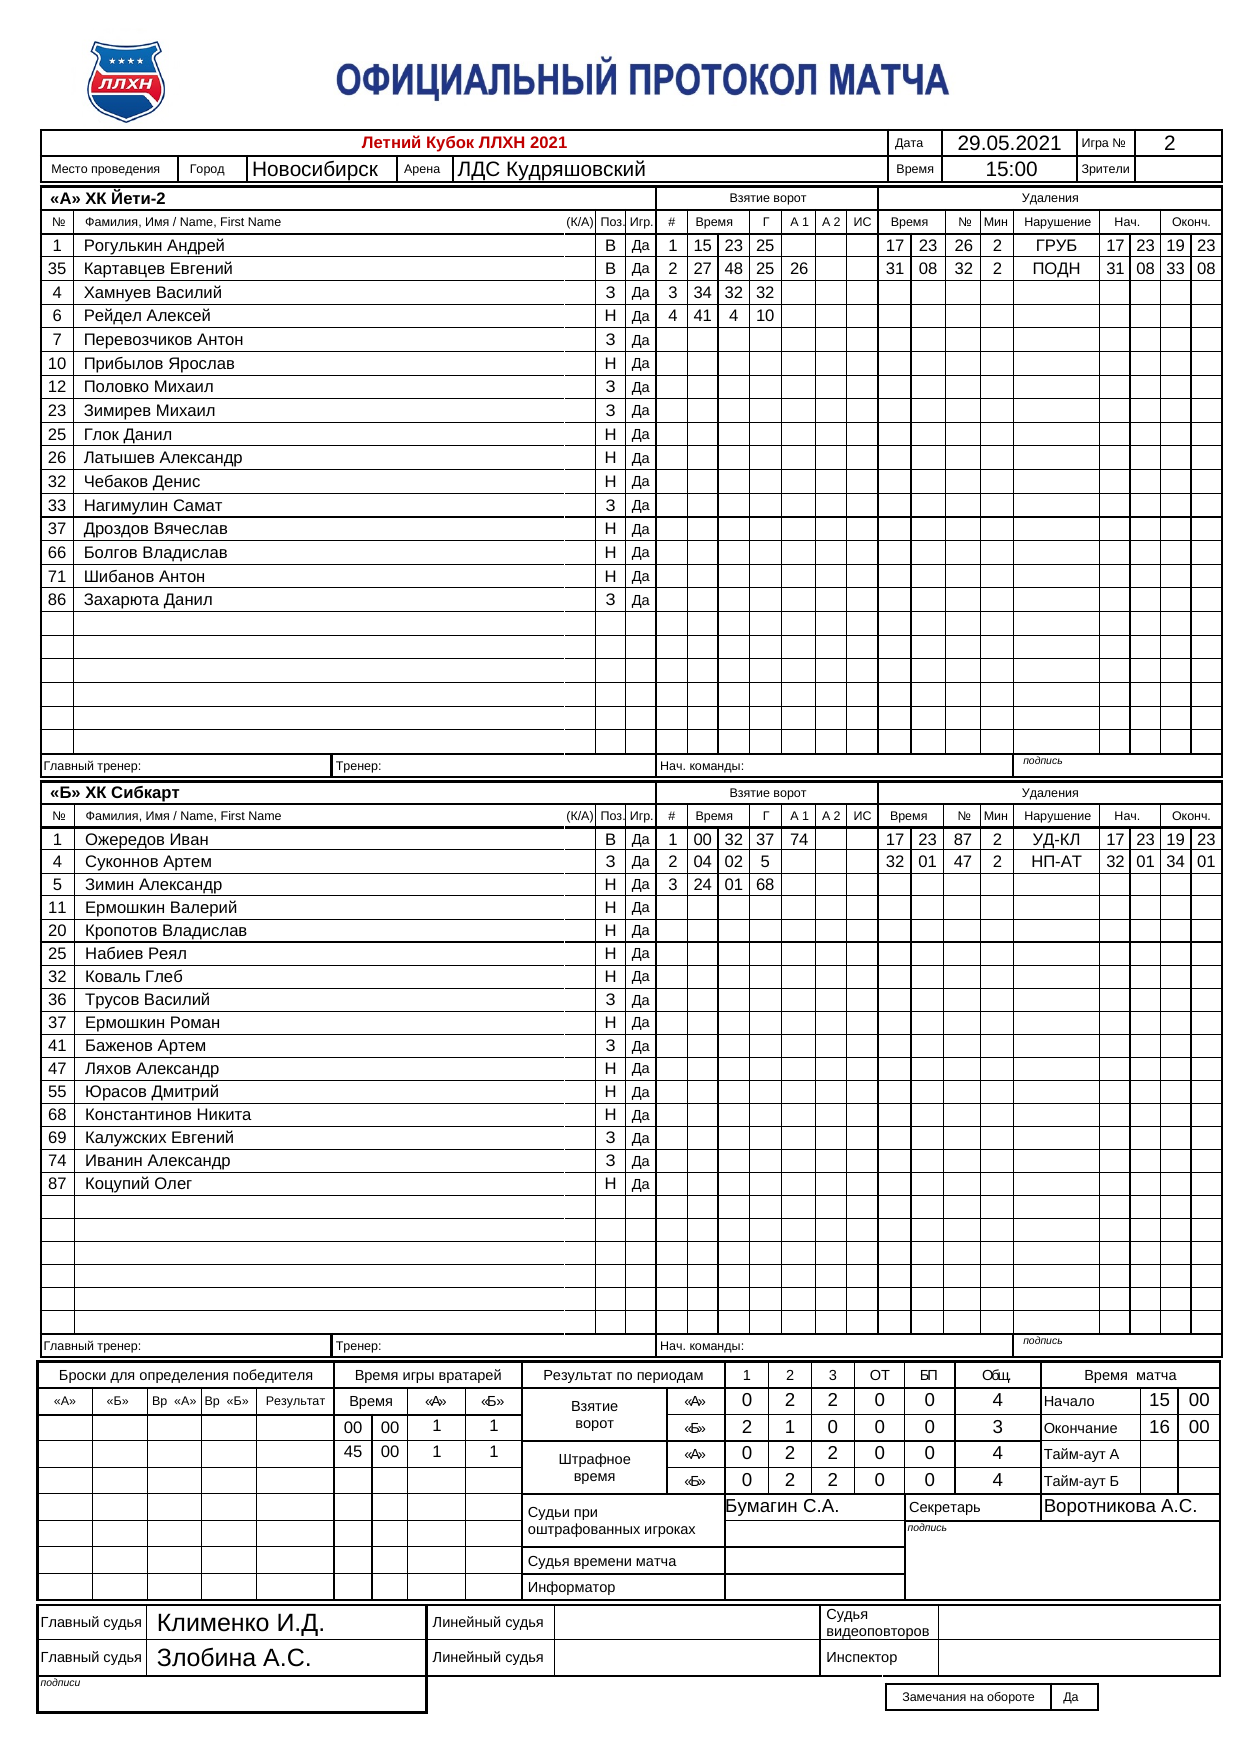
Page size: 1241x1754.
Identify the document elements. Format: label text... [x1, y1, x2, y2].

table_cell [879, 1081, 910, 1103]
table_cell [75, 1219, 564, 1241]
table_cell [782, 352, 815, 374]
table_cell З [596, 328, 625, 351]
table_cell [879, 565, 910, 587]
table_cell [1161, 1242, 1190, 1264]
table_cell [847, 257, 877, 280]
table_cell [1014, 1288, 1099, 1310]
table_cell [1141, 1441, 1177, 1467]
table_cell 1 [657, 829, 687, 849]
table_cell Воротникова А.С. [1042, 1495, 1219, 1520]
table_cell [879, 1150, 910, 1172]
table_cell [847, 1311, 877, 1333]
table_cell [879, 612, 910, 634]
table_cell [912, 612, 945, 634]
table_cell [847, 352, 877, 374]
table_cell [946, 636, 980, 658]
table_cell Н [596, 1058, 625, 1079]
table_cell [1014, 730, 1099, 753]
table_cell [946, 565, 980, 587]
table_cell [816, 1012, 846, 1033]
table_cell 32 [42, 470, 73, 493]
table_cell [879, 328, 910, 351]
table_cell [912, 1311, 943, 1333]
table_cell [1192, 1104, 1221, 1126]
table_cell [750, 1242, 781, 1264]
table_cell [782, 423, 815, 445]
table_cell 34 [1161, 850, 1190, 872]
table_cell [719, 423, 749, 445]
table_cell [782, 896, 815, 918]
table_cell [912, 683, 945, 706]
table_cell Новосибирск [248, 157, 396, 181]
table_cell [782, 874, 815, 895]
table_cell [1014, 376, 1099, 398]
table_cell [750, 1127, 781, 1149]
table_cell [1161, 281, 1190, 303]
table_cell [981, 659, 1013, 682]
table_cell Захарюта Данил [74, 588, 564, 611]
table_cell [148, 1441, 201, 1467]
table_cell [879, 470, 910, 493]
table_cell [981, 920, 1013, 941]
table_cell [688, 920, 717, 941]
table_cell [1014, 423, 1099, 445]
table_cell [1192, 1242, 1221, 1264]
table_cell [944, 1173, 980, 1195]
table_cell [1161, 376, 1190, 398]
table_cell [39, 1441, 92, 1467]
table_cell [816, 1311, 846, 1333]
table_cell [750, 683, 781, 706]
table_cell [782, 1150, 815, 1172]
table_cell [335, 1494, 371, 1520]
table_cell [719, 636, 749, 658]
table_cell [335, 1574, 371, 1599]
table_cell # [657, 211, 687, 233]
table_cell [1100, 920, 1129, 941]
table_cell [750, 423, 781, 445]
table_cell № [42, 805, 74, 826]
table_cell [782, 1104, 815, 1126]
table_cell [1014, 1081, 1099, 1103]
table_cell [944, 1104, 980, 1126]
table_cell [1192, 518, 1221, 540]
table_cell [944, 896, 980, 918]
table_cell [750, 1311, 781, 1333]
table_cell [565, 896, 595, 918]
table_cell [1192, 281, 1221, 303]
table_cell [1100, 494, 1129, 516]
table_cell 1 [657, 235, 687, 256]
table_cell [1100, 730, 1129, 753]
table_cell Хамнуев Василий [74, 281, 564, 303]
table_cell [626, 730, 655, 753]
table_cell [688, 470, 717, 493]
table_cell [750, 470, 781, 493]
table_cell [565, 1311, 595, 1333]
table_cell [946, 541, 980, 564]
table_cell [782, 565, 815, 587]
table_header Замечания на обороте [887, 1685, 1050, 1709]
table_cell [148, 1547, 201, 1573]
table_cell [879, 707, 910, 729]
table_cell Нач. команды: [657, 755, 1012, 776]
table_cell [944, 989, 980, 1011]
table_cell [782, 1173, 815, 1195]
table_cell [1014, 352, 1099, 374]
table_cell [981, 1035, 1013, 1057]
table_cell [657, 470, 687, 493]
table_cell Да [626, 1150, 655, 1172]
table_cell [1131, 281, 1160, 303]
table_cell Рейдел Алексей [74, 305, 564, 327]
table_cell Тайм-аут Б [1042, 1468, 1140, 1493]
table_cell Да [626, 305, 655, 327]
table_cell [1100, 518, 1129, 540]
table_cell [1014, 1311, 1099, 1333]
table_cell [93, 1547, 147, 1573]
table_cell [688, 1196, 717, 1218]
table_cell Шибанов Антон [74, 565, 564, 587]
table_cell Н [596, 470, 625, 493]
table_cell [1161, 1219, 1190, 1241]
table_cell [719, 989, 749, 1011]
table_cell [1179, 1441, 1219, 1467]
table_cell [1014, 588, 1099, 611]
table_cell Да [626, 328, 655, 351]
table_cell 35 [42, 257, 73, 280]
table_cell [466, 1547, 521, 1573]
table_cell [42, 1242, 74, 1264]
table_cell [408, 1547, 465, 1573]
table_cell [688, 943, 717, 964]
table_cell [1192, 1127, 1221, 1149]
table_cell Взятие ворот [523, 1389, 666, 1440]
table_cell [816, 1058, 846, 1079]
table_cell Судья времени матча [523, 1548, 724, 1573]
table_cell подпись [906, 1522, 1219, 1599]
table_cell [816, 966, 846, 987]
table_cell Вр «А» [148, 1389, 201, 1413]
table_cell [816, 446, 846, 469]
table_cell [565, 281, 595, 303]
table_cell [657, 1242, 687, 1264]
table_cell [688, 683, 717, 706]
table_cell [944, 1058, 980, 1079]
table_cell [944, 874, 980, 895]
table_cell [879, 683, 910, 706]
table_cell [944, 1035, 980, 1057]
table_cell 0 [905, 1442, 954, 1467]
table_cell [1014, 541, 1099, 564]
table_cell [847, 829, 877, 849]
table_cell [1131, 659, 1160, 682]
table_cell 0 [855, 1442, 904, 1467]
table_cell [719, 399, 749, 422]
table_cell [847, 1288, 877, 1310]
table_cell [750, 328, 781, 351]
table_cell [816, 1219, 846, 1241]
table_cell [782, 707, 815, 729]
table_cell 68 [42, 1104, 74, 1126]
table_header Взятие ворот [657, 783, 877, 803]
table_cell Н [596, 565, 625, 587]
table_cell 0 [726, 1468, 768, 1493]
table_header Удаления [879, 188, 1221, 209]
table_cell [657, 1265, 687, 1287]
table_cell [1161, 1035, 1190, 1057]
table_cell [1131, 328, 1160, 351]
table_cell [466, 1468, 521, 1493]
table_cell [750, 966, 781, 987]
table_cell [1192, 494, 1221, 516]
table_cell [1100, 399, 1129, 422]
table_cell [39, 1547, 92, 1573]
table_cell [596, 1311, 625, 1333]
table_cell [946, 328, 980, 351]
table_cell 08 [1131, 257, 1160, 280]
table_cell 7 [42, 328, 73, 351]
table_cell [1161, 494, 1190, 516]
table_cell 27 [688, 257, 717, 280]
table_cell [1161, 541, 1190, 564]
table_cell [688, 588, 717, 611]
table_cell [719, 1242, 749, 1264]
table_cell Набиев Реял [75, 943, 564, 964]
table_cell [1192, 943, 1221, 964]
table_cell ЛДС Кудряшовский [454, 157, 887, 181]
table_cell [816, 707, 846, 729]
table_cell Главный тренер: [42, 755, 330, 776]
table_cell [1192, 446, 1221, 469]
table_cell [1100, 943, 1129, 964]
table_cell [1014, 1265, 1099, 1287]
table_cell 26 [782, 257, 815, 280]
table_cell [782, 730, 815, 753]
table_cell 2 [769, 1468, 811, 1493]
table_cell [981, 494, 1013, 516]
table_cell [626, 659, 655, 682]
table_cell [847, 399, 877, 422]
table_cell [1100, 376, 1129, 398]
table_cell [688, 1104, 717, 1126]
table_cell [912, 874, 943, 895]
table_cell [596, 730, 625, 753]
table_cell [335, 1521, 371, 1546]
table_cell З [596, 494, 625, 516]
table_cell 3 [956, 1415, 1040, 1440]
table_cell [879, 494, 910, 516]
table_cell 4 [719, 305, 749, 327]
table_cell [1131, 565, 1160, 587]
table_cell [782, 305, 815, 327]
table_cell [1014, 1127, 1099, 1149]
table_cell [657, 1196, 687, 1218]
table_cell [946, 659, 980, 682]
table_cell «А» [668, 1442, 724, 1467]
table_cell [1192, 896, 1221, 918]
table_cell [981, 352, 1013, 374]
table_cell [719, 1058, 749, 1079]
table_cell [1131, 352, 1160, 374]
table_cell 0 [905, 1389, 954, 1413]
table_cell [657, 659, 687, 682]
table_cell [879, 399, 910, 422]
table_cell [565, 494, 595, 516]
table_cell «А» [668, 1389, 724, 1413]
table_cell 0 [855, 1415, 904, 1440]
table_cell [879, 896, 910, 918]
table_cell 34 [688, 281, 717, 303]
table_cell [879, 588, 910, 611]
table_cell [879, 989, 910, 1011]
table_cell Да [626, 470, 655, 493]
table_cell [750, 1058, 781, 1079]
table_cell 10 [42, 352, 73, 374]
table_cell ГРУБ [1014, 235, 1099, 256]
table_cell [816, 636, 846, 658]
table_cell 5 [750, 850, 781, 872]
table_cell [42, 636, 73, 658]
table_cell [657, 423, 687, 445]
table_header Дата [889, 131, 941, 155]
table_cell [688, 423, 717, 445]
table_cell Тренер: [333, 1335, 655, 1356]
table_cell [981, 1288, 1013, 1310]
table_cell Время [879, 805, 943, 826]
table_cell [912, 565, 945, 587]
table_cell [1131, 1173, 1160, 1195]
table_cell № [42, 211, 73, 233]
table_cell подписи [39, 1677, 425, 1711]
table_cell Мин [981, 211, 1013, 233]
table_cell 32 [719, 281, 749, 303]
table_cell [816, 399, 846, 422]
table_cell [466, 1494, 521, 1520]
table_cell 2 [981, 257, 1013, 280]
table_cell 74 [782, 829, 815, 849]
table_cell Начало [1042, 1389, 1140, 1413]
table_cell [1161, 565, 1190, 587]
table_cell [782, 1127, 815, 1149]
table_cell [1161, 470, 1190, 493]
table_cell [981, 1173, 1013, 1195]
table_cell [688, 1242, 717, 1264]
table_header 1 [726, 1363, 768, 1387]
table_cell [944, 1265, 980, 1287]
table_header 2 [769, 1363, 811, 1387]
table_cell [816, 494, 846, 516]
table_cell [847, 1173, 877, 1195]
table_cell Окончание [1042, 1415, 1140, 1440]
table_cell Секретарь [906, 1495, 1040, 1520]
table_cell «Б» [93, 1389, 147, 1413]
table_cell З [596, 281, 625, 303]
table_cell [879, 659, 910, 682]
table_cell [257, 1547, 333, 1573]
table_cell [1014, 470, 1099, 493]
table_cell [657, 352, 687, 374]
table_cell [750, 1196, 781, 1218]
table_cell [912, 659, 945, 682]
table_cell [944, 1288, 980, 1310]
table_cell Главный судья [39, 1606, 146, 1639]
table_cell [981, 966, 1013, 987]
table_cell Место проведения [42, 157, 177, 181]
table_cell [879, 446, 910, 469]
table_cell Болгов Владислав [74, 541, 564, 564]
table_cell 08 [912, 257, 945, 280]
table_cell [565, 518, 595, 540]
table_cell Да [626, 588, 655, 611]
table_cell [847, 541, 877, 564]
table_cell [626, 707, 655, 729]
table_cell 37 [42, 518, 73, 540]
table_cell [1131, 989, 1160, 1011]
table_cell 0 [726, 1442, 768, 1467]
table_cell [373, 1494, 407, 1520]
table_cell [847, 1012, 877, 1033]
table_cell [912, 281, 945, 303]
table_cell [912, 494, 945, 516]
table_cell [688, 399, 717, 422]
table_cell [596, 683, 625, 706]
table_cell [719, 1127, 749, 1149]
table_cell [719, 565, 749, 587]
table_cell подпись [1014, 755, 1221, 776]
table_cell [565, 1150, 595, 1172]
table_cell [596, 1265, 625, 1287]
table_cell [565, 874, 595, 895]
table_cell [688, 1311, 717, 1333]
table_cell Время [335, 1389, 407, 1413]
table_cell З [596, 1035, 625, 1057]
table_cell [657, 1311, 687, 1333]
table_cell [847, 281, 877, 303]
table_cell [688, 612, 717, 634]
table_cell [816, 1081, 846, 1103]
table_cell [1100, 305, 1129, 327]
table_cell [847, 1081, 877, 1103]
table_cell Нагимулин Самат [74, 494, 564, 516]
table_cell [946, 588, 980, 611]
table_cell [626, 612, 655, 634]
table_cell [1131, 730, 1160, 753]
table_cell 00 [335, 1416, 371, 1440]
table_cell [816, 943, 846, 964]
table_cell [1014, 305, 1099, 327]
table_cell [879, 1288, 910, 1310]
table_cell [257, 1521, 333, 1546]
table_cell Коцупий Олег [75, 1173, 564, 1195]
table_cell [782, 399, 815, 422]
table_cell [657, 446, 687, 469]
table_cell [719, 730, 749, 753]
table_cell [879, 518, 910, 540]
table_cell Чебаков Денис [74, 470, 564, 493]
table_cell [719, 376, 749, 398]
table_cell [1131, 707, 1160, 729]
table_cell [981, 541, 1013, 564]
table_cell [912, 966, 943, 987]
table_cell [883, 1677, 1220, 1681]
table_cell Поз. [596, 805, 625, 826]
table_cell [847, 683, 877, 706]
table_cell [879, 1012, 910, 1033]
table_cell [1131, 1288, 1160, 1310]
table_cell 26 [946, 235, 980, 256]
table_cell [879, 920, 910, 941]
table_cell 17 [879, 235, 910, 256]
table_cell [148, 1574, 201, 1599]
table_cell [1100, 707, 1129, 729]
table_cell [719, 518, 749, 540]
table_cell УД-КЛ [1014, 829, 1099, 849]
table_cell [1192, 352, 1221, 374]
table_cell [847, 896, 877, 918]
table_header Общ. [956, 1363, 1040, 1387]
table_cell [1014, 896, 1099, 918]
table_cell [1131, 1242, 1160, 1264]
table_cell [782, 659, 815, 682]
table_cell [750, 376, 781, 398]
table_cell [912, 989, 943, 1011]
table_cell З [596, 1127, 625, 1149]
table_cell [657, 1288, 687, 1310]
table_cell [981, 943, 1013, 964]
table_cell [1100, 281, 1129, 303]
table_cell [1131, 612, 1160, 634]
table_cell А 2 [816, 211, 846, 233]
table_cell [1161, 683, 1190, 706]
table_cell [1192, 636, 1221, 658]
table_cell Игр. [626, 211, 655, 233]
table_cell [148, 1416, 201, 1440]
table_cell Да [626, 989, 655, 1011]
table_cell [688, 989, 717, 1011]
table_cell [657, 1058, 687, 1079]
table_cell Картавцев Евгений [74, 257, 564, 280]
table_cell [782, 235, 815, 256]
table_cell [782, 1219, 815, 1241]
table_cell [42, 683, 73, 706]
table_cell [42, 1265, 74, 1287]
table_cell Клименко И.Д. [147, 1606, 425, 1639]
table_cell [847, 659, 877, 682]
table_cell [939, 1606, 1219, 1639]
table_cell [946, 518, 980, 540]
table_cell [719, 328, 749, 351]
table_cell [1161, 446, 1190, 469]
table_cell [1100, 352, 1129, 374]
table_cell 2 [812, 1389, 854, 1413]
table_cell [879, 730, 910, 753]
table_cell [555, 1606, 819, 1639]
table_cell [816, 829, 846, 849]
table_cell [750, 612, 781, 634]
table_cell [879, 1242, 910, 1264]
table_cell [879, 874, 910, 895]
table_cell [657, 541, 687, 564]
table_cell [428, 1677, 882, 1711]
table_cell [1161, 966, 1190, 987]
table_cell [565, 1104, 595, 1126]
table_cell [42, 1196, 74, 1218]
table_cell [912, 1127, 943, 1149]
table_cell Нарушение [1014, 211, 1099, 233]
table_cell [847, 470, 877, 493]
table_cell [981, 1265, 1013, 1287]
table_cell [1014, 1219, 1099, 1241]
table_cell 1 [408, 1441, 465, 1467]
table_cell [1192, 730, 1221, 753]
table_cell [981, 446, 1013, 469]
table_cell Н [596, 1104, 625, 1126]
table_cell [39, 1416, 92, 1440]
table_cell [688, 1219, 717, 1241]
table_cell [750, 1150, 781, 1172]
table_cell [1192, 423, 1221, 445]
table_cell [946, 470, 980, 493]
table_cell [912, 1058, 943, 1079]
table_cell [39, 1574, 92, 1599]
table_cell 37 [42, 1012, 74, 1033]
table_cell [1192, 612, 1221, 634]
table_cell [688, 1012, 717, 1033]
table_cell [565, 1058, 595, 1079]
table_cell Информатор [523, 1575, 724, 1599]
table_cell [847, 920, 877, 941]
table_cell [1192, 1288, 1221, 1310]
table_cell [657, 376, 687, 398]
table_cell [847, 376, 877, 398]
table_cell Фамилия, Имя / Name, First Name [74, 211, 565, 233]
table_cell [1179, 1468, 1219, 1493]
table_header Время игры вратарей [335, 1363, 521, 1387]
table_cell [39, 1521, 92, 1546]
table_cell [912, 1035, 943, 1057]
table_cell [981, 1104, 1013, 1126]
table_cell [626, 1219, 655, 1241]
table_cell [912, 1012, 943, 1033]
table_cell [750, 352, 781, 374]
table_cell [1131, 1196, 1160, 1218]
table_cell [1131, 896, 1160, 918]
table_cell Н [596, 920, 625, 941]
table_cell [1131, 588, 1160, 611]
table_cell Оконч. [1161, 805, 1221, 826]
table_cell [912, 446, 945, 469]
table_cell [565, 305, 595, 327]
table_cell [719, 1265, 749, 1287]
table_cell [1161, 328, 1190, 351]
table_cell [1131, 376, 1160, 398]
table_cell [816, 588, 846, 611]
table_cell [1100, 1196, 1129, 1218]
table_cell [1100, 1150, 1129, 1172]
table_cell [1161, 874, 1190, 895]
table_cell 33 [42, 494, 73, 516]
table_cell Калужских Евгений [75, 1127, 564, 1149]
table_cell 01 [1131, 850, 1160, 872]
table_cell [879, 281, 910, 303]
table_cell [981, 874, 1013, 895]
table_cell [42, 1288, 74, 1310]
table_cell [688, 1127, 717, 1149]
table_cell Да [626, 943, 655, 964]
table_cell [1131, 423, 1160, 445]
table_cell Да [626, 399, 655, 422]
table_cell [148, 1494, 201, 1520]
table_cell [688, 1265, 717, 1287]
table_cell [847, 305, 877, 327]
table_cell А 1 [782, 805, 815, 826]
table_cell 08 [1192, 257, 1221, 280]
table_cell [1161, 1058, 1190, 1079]
table_cell [1014, 1035, 1099, 1057]
table_cell [750, 659, 781, 682]
table_cell 4 [956, 1389, 1040, 1413]
table_cell [688, 1173, 717, 1195]
table_cell Ляхов Александр [75, 1058, 564, 1079]
table_cell 87 [42, 1173, 74, 1195]
table_cell [1100, 683, 1129, 706]
table_cell 00 [1179, 1389, 1219, 1413]
table_cell [912, 1242, 943, 1264]
table_cell [1100, 896, 1129, 918]
table_cell [565, 730, 595, 753]
table_header «Б» ХК Сибкарт [42, 783, 655, 803]
table_cell [847, 966, 877, 987]
table_header 29.05.2021 [943, 131, 1076, 155]
table_cell [202, 1521, 256, 1546]
table_cell [1192, 1058, 1221, 1079]
table_cell [565, 943, 595, 964]
table_cell [1161, 588, 1190, 611]
table_cell [816, 423, 846, 445]
table_cell Зрители [1078, 157, 1134, 181]
table_cell «А» [39, 1389, 92, 1413]
table_cell Вр «Б» [202, 1389, 256, 1413]
table_cell [1131, 1012, 1160, 1033]
table_cell [816, 730, 846, 753]
table_cell В [596, 829, 625, 849]
table_cell 11 [42, 896, 74, 918]
table_cell [719, 588, 749, 611]
table_cell [688, 896, 717, 918]
table_cell [981, 1012, 1013, 1033]
table_cell 1 [42, 829, 74, 849]
table_cell [847, 446, 877, 469]
table_cell [1014, 1196, 1099, 1218]
table_cell [1161, 305, 1190, 327]
table_cell [1161, 1012, 1190, 1033]
table_cell [1100, 470, 1129, 493]
table_cell [912, 943, 943, 964]
table_cell [816, 1104, 846, 1126]
table_cell [719, 943, 749, 964]
table_cell [1192, 588, 1221, 611]
table_cell [1131, 874, 1160, 895]
table_cell Н [596, 446, 625, 469]
table_cell 12 [42, 376, 73, 398]
table_cell [1192, 1173, 1221, 1195]
table_cell Перевозчиков Антон [74, 328, 564, 351]
table_cell З [596, 850, 625, 872]
table_cell [1014, 707, 1099, 729]
table_cell [408, 1494, 465, 1520]
table_cell [202, 1494, 256, 1520]
table_cell [1192, 1150, 1221, 1172]
table_cell [75, 1288, 564, 1310]
table_cell [750, 1265, 781, 1287]
table_cell [657, 588, 687, 611]
table_cell [1014, 1242, 1099, 1264]
table_cell [1131, 470, 1160, 493]
table_cell [1131, 1104, 1160, 1126]
table_cell [1100, 874, 1129, 895]
table_cell [782, 943, 815, 964]
table_cell [981, 565, 1013, 587]
table_cell [657, 1173, 687, 1195]
table_cell [626, 1196, 655, 1218]
table_cell Арена [398, 157, 452, 181]
table_cell 17 [1100, 235, 1129, 256]
table_cell [847, 518, 877, 540]
table_cell [688, 1081, 717, 1103]
table_cell [202, 1574, 256, 1599]
table_cell [565, 588, 595, 611]
table_cell [1161, 612, 1190, 634]
table_cell 32 [879, 850, 910, 872]
table_cell [1014, 966, 1099, 987]
table_cell [565, 636, 595, 658]
table_cell [750, 707, 781, 729]
table_cell [782, 1242, 815, 1264]
table_cell [1161, 1127, 1190, 1149]
table_cell 25 [42, 943, 74, 964]
table_cell [981, 730, 1013, 753]
table_cell Да [626, 565, 655, 587]
table_cell [879, 1058, 910, 1079]
table_cell [879, 376, 910, 398]
table_cell Да [626, 1081, 655, 1103]
table_cell [719, 352, 749, 374]
table_cell [719, 494, 749, 516]
table_cell [1131, 518, 1160, 540]
table_cell ИС [847, 211, 877, 233]
table_cell [1131, 943, 1160, 964]
table_cell 4 [42, 850, 74, 872]
table_cell [93, 1574, 147, 1599]
table_cell Да [626, 1173, 655, 1195]
table_cell [1192, 541, 1221, 564]
table_cell [847, 1035, 877, 1057]
table_cell [816, 1242, 846, 1264]
table_cell [782, 541, 815, 564]
table_cell [719, 612, 749, 634]
table_cell [1131, 305, 1160, 327]
table_cell [1161, 659, 1190, 682]
table_cell [816, 470, 846, 493]
table_cell [816, 659, 846, 682]
table_cell [726, 1575, 904, 1599]
table_cell [946, 494, 980, 516]
table_cell НП-АТ [1014, 850, 1099, 872]
table_cell [1192, 1196, 1221, 1218]
table_cell 2 [769, 1389, 811, 1413]
table_cell [1161, 399, 1190, 422]
table_cell [782, 966, 815, 987]
table_cell [946, 707, 980, 729]
table_cell [879, 943, 910, 964]
table_cell 0 [855, 1468, 904, 1493]
table_cell [1014, 281, 1099, 303]
table_cell [688, 1035, 717, 1057]
table_cell [912, 423, 945, 445]
table_cell [373, 1521, 407, 1546]
table_cell [688, 707, 717, 729]
table_cell [719, 446, 749, 469]
table_cell 0 [812, 1415, 854, 1440]
table_cell [847, 1127, 877, 1149]
table_cell Г [750, 805, 781, 826]
table_header Да [1052, 1685, 1097, 1709]
table_cell 17 [879, 829, 910, 849]
table_cell [596, 659, 625, 682]
table_cell [257, 1574, 333, 1599]
table_cell [1131, 1265, 1160, 1287]
table_cell [1192, 565, 1221, 587]
table_cell [816, 376, 846, 398]
table_cell 32 [719, 829, 749, 849]
table_cell Инспектор [821, 1640, 938, 1675]
table_cell [981, 683, 1013, 706]
table_cell [981, 588, 1013, 611]
table_cell [750, 1081, 781, 1103]
table_cell 23 [1131, 235, 1160, 256]
table_cell 1 [769, 1415, 811, 1440]
table_cell [565, 920, 595, 941]
table_cell [1100, 1035, 1129, 1057]
table_cell Да [626, 896, 655, 918]
table_cell [596, 1219, 625, 1241]
table_cell Нач. [1100, 211, 1160, 233]
table_cell Да [626, 541, 655, 564]
table_cell [93, 1494, 147, 1520]
table_cell Зимирев Михаил [74, 399, 564, 422]
table_cell [750, 989, 781, 1011]
table_cell [912, 541, 945, 564]
table_cell 31 [1100, 257, 1129, 280]
table_header 3 [812, 1363, 854, 1387]
table_cell [1100, 423, 1129, 445]
table_cell [782, 588, 815, 611]
table_cell [257, 1416, 333, 1440]
table_cell [202, 1416, 256, 1440]
table_cell Ожередов Иван [75, 829, 564, 849]
table_cell Город [179, 157, 246, 181]
table_cell [74, 707, 564, 729]
table_cell [1014, 328, 1099, 351]
table_cell 23 [719, 235, 749, 256]
table_cell 31 [879, 257, 910, 280]
table_cell [1192, 683, 1221, 706]
table_cell [847, 943, 877, 964]
table_cell [1014, 659, 1099, 682]
table_cell [750, 896, 781, 918]
table_cell Н [596, 1081, 625, 1103]
table_cell [816, 1288, 846, 1310]
table_cell 25 [42, 423, 73, 445]
table_cell 32 [946, 257, 980, 280]
table_cell [750, 541, 781, 564]
table_cell 32 [750, 281, 781, 303]
table_cell [847, 1104, 877, 1126]
table_cell [1192, 1012, 1221, 1033]
table_cell [1161, 730, 1190, 753]
table_cell [719, 1150, 749, 1172]
table_cell Штрафное время [523, 1442, 666, 1493]
table_cell [148, 1521, 201, 1546]
table_cell 19 [1161, 829, 1190, 849]
table_cell [1100, 446, 1129, 469]
table_cell Линейный судья [428, 1640, 554, 1675]
table_cell «А» [408, 1389, 465, 1413]
table_cell [1161, 920, 1190, 941]
table_cell Фамилия, Имя / Name, First Name [75, 805, 565, 826]
table_cell [782, 446, 815, 469]
table_cell [782, 1058, 815, 1079]
table_cell [1161, 707, 1190, 729]
table_cell [782, 1265, 815, 1287]
table_cell [782, 281, 815, 303]
table_cell [912, 352, 945, 374]
table_cell [75, 1242, 564, 1264]
table_cell [257, 1468, 333, 1493]
table_cell Время [688, 211, 749, 233]
table_cell 66 [42, 541, 73, 564]
table_cell Судья видеоповторов [821, 1606, 938, 1639]
table_cell 1 [466, 1441, 521, 1467]
table_cell 00 [373, 1416, 407, 1440]
table_cell [912, 1104, 943, 1126]
table_cell Н [596, 541, 625, 564]
table_cell [719, 1012, 749, 1033]
table_cell [1100, 636, 1129, 658]
table_cell [1100, 1173, 1129, 1195]
table_cell 3 [657, 281, 687, 303]
table_cell [74, 659, 564, 682]
table_cell [565, 707, 595, 729]
table_cell [565, 966, 595, 987]
table_cell [946, 423, 980, 445]
table_cell [626, 1311, 655, 1333]
table_cell 4 [657, 305, 687, 327]
table_cell 1 [408, 1416, 465, 1440]
table_cell [750, 446, 781, 469]
table_cell [750, 1288, 781, 1310]
table_cell [1192, 966, 1221, 987]
table_cell 01 [912, 850, 943, 872]
table_cell [719, 920, 749, 941]
table_cell Иванин Александр [75, 1150, 564, 1172]
table_cell [1161, 1288, 1190, 1310]
table_cell 4 [956, 1442, 1040, 1467]
table_cell подпись [1014, 1335, 1221, 1356]
table_cell [42, 612, 73, 634]
table_cell [1161, 943, 1190, 964]
table_cell [944, 1127, 980, 1149]
table_cell 23 [1192, 235, 1221, 256]
table_cell [596, 1288, 625, 1310]
table_cell [847, 730, 877, 753]
table_cell 32 [42, 966, 74, 987]
table_cell [1100, 1081, 1129, 1103]
table_cell [981, 707, 1013, 729]
table_cell 2 [812, 1468, 854, 1493]
table_cell [1014, 1150, 1099, 1172]
table_cell [565, 1081, 595, 1103]
table_cell [565, 659, 595, 682]
table_cell [1131, 683, 1160, 706]
table_header Летний Кубок ЛЛХН 2021 [42, 131, 887, 155]
table_cell [657, 399, 687, 422]
table_cell Да [626, 829, 655, 849]
table_cell [93, 1521, 147, 1546]
table_cell [944, 1219, 980, 1241]
table_cell 16 [1141, 1415, 1177, 1440]
table_cell [688, 328, 717, 351]
table_cell 86 [42, 588, 73, 611]
table_cell [816, 235, 846, 256]
table_cell [946, 399, 980, 422]
table_cell Да [626, 376, 655, 398]
table_cell Трусов Василий [75, 989, 564, 1011]
table_cell [816, 305, 846, 327]
table_cell [657, 565, 687, 587]
table_cell [946, 305, 980, 327]
table_cell [816, 683, 846, 706]
table_cell [565, 541, 595, 564]
table_cell [750, 1012, 781, 1033]
table_cell Рогулькин Андрей [74, 235, 564, 256]
table_cell № [946, 211, 980, 233]
table_cell Да [626, 1035, 655, 1057]
table_cell 25 [750, 235, 781, 256]
table_header «А» ХК Йети-2 [42, 188, 655, 209]
table_cell 00 [1179, 1415, 1219, 1440]
table_cell # [657, 805, 687, 826]
table_cell [912, 328, 945, 351]
table_cell 32 [1100, 850, 1129, 872]
table_cell [726, 1548, 904, 1573]
table_cell Баженов Артем [75, 1035, 564, 1057]
table_cell 2 [769, 1442, 811, 1467]
table_cell [565, 612, 595, 634]
table_cell Да [626, 1104, 655, 1126]
table_cell [782, 683, 815, 706]
table_cell [750, 636, 781, 658]
table_cell [847, 423, 877, 445]
table_cell [1014, 874, 1099, 895]
table_cell [42, 730, 73, 753]
table_cell Ермошкин Валерий [75, 896, 564, 918]
table_cell 71 [42, 565, 73, 587]
table_cell [1161, 1104, 1190, 1126]
table_cell [981, 1081, 1013, 1103]
table_cell [565, 1242, 595, 1264]
table_cell Н [596, 423, 625, 445]
table_cell [688, 376, 717, 398]
table_cell [688, 636, 717, 658]
table_cell [626, 1242, 655, 1264]
table_cell [816, 1150, 846, 1172]
table_cell [912, 730, 945, 753]
table_cell [202, 1547, 256, 1573]
table_cell [688, 1288, 717, 1310]
table_cell [719, 659, 749, 682]
table_cell [946, 683, 980, 706]
table_cell [912, 707, 945, 729]
table_cell [657, 896, 687, 918]
table_cell [1100, 966, 1129, 987]
table_cell Зимин Александр [75, 874, 564, 895]
table_cell (К/А) [565, 805, 595, 826]
table_cell [565, 1173, 595, 1195]
table_cell [657, 612, 687, 634]
table_cell [657, 730, 687, 753]
table_cell [1014, 518, 1099, 540]
table_cell [981, 1127, 1013, 1149]
table_cell Дроздов Вячеслав [74, 518, 564, 540]
table_cell [879, 966, 910, 987]
table_cell [879, 1265, 910, 1287]
table_cell Н [596, 305, 625, 327]
table_cell [626, 1288, 655, 1310]
table_cell [148, 1468, 201, 1493]
table_cell [657, 1219, 687, 1241]
table_cell [1161, 896, 1190, 918]
table_cell [1192, 1081, 1221, 1103]
table_cell 68 [750, 874, 781, 895]
table_cell [847, 707, 877, 729]
table_cell [1161, 1081, 1190, 1103]
table_cell ИС [847, 805, 877, 826]
table_cell 0 [905, 1468, 954, 1493]
table_cell [466, 1574, 521, 1599]
table_cell [373, 1468, 407, 1493]
table_cell 19 [1161, 235, 1190, 256]
table_cell [565, 1196, 595, 1218]
table_cell З [596, 989, 625, 1011]
table_cell [1014, 920, 1099, 941]
table_cell [1100, 1012, 1129, 1033]
table_cell [39, 1494, 92, 1520]
table_cell Коваль Глеб [75, 966, 564, 987]
table_cell [816, 850, 846, 872]
table_header Время матча [1042, 1363, 1219, 1387]
table_cell [657, 1127, 687, 1149]
table_cell Нарушение [1014, 805, 1099, 826]
table_cell [847, 612, 877, 634]
table_cell [816, 281, 846, 303]
table_cell [1161, 1173, 1190, 1195]
table_cell [688, 730, 717, 753]
table_cell [719, 1219, 749, 1241]
table_cell [944, 1242, 980, 1264]
table_cell 48 [719, 257, 749, 280]
table_cell [782, 1288, 815, 1310]
table_cell 1 [42, 235, 73, 256]
table_cell 0 [905, 1415, 954, 1440]
table_cell Да [626, 352, 655, 374]
table_cell 17 [1100, 829, 1129, 849]
table_cell [688, 1150, 717, 1172]
table_cell [1014, 683, 1099, 706]
table_cell [981, 989, 1013, 1011]
table_cell Да [626, 966, 655, 987]
table_cell Да [626, 281, 655, 303]
table_cell [1161, 989, 1190, 1011]
table_cell [1161, 1150, 1190, 1172]
table_cell [1161, 1196, 1190, 1218]
table_cell [596, 612, 625, 634]
table_cell [1192, 659, 1221, 682]
table_cell [1192, 399, 1221, 422]
table_cell [750, 565, 781, 587]
table_cell [816, 920, 846, 941]
table_cell Судьи при оштрафованных игроках [523, 1495, 724, 1546]
table_cell Ермошкин Роман [75, 1012, 564, 1033]
table_cell [1136, 157, 1221, 181]
table_cell [847, 494, 877, 516]
table_cell [74, 683, 564, 706]
table_cell [719, 1288, 749, 1310]
table_cell [847, 636, 877, 658]
table_cell [719, 1196, 749, 1218]
table_cell [1192, 1035, 1221, 1057]
table_cell [782, 1081, 815, 1103]
table_cell [782, 470, 815, 493]
table_cell [565, 850, 595, 872]
table_cell Игр. [626, 805, 655, 826]
table_cell Кропотов Владислав [75, 920, 564, 941]
table_cell [565, 1265, 595, 1287]
table_cell [565, 829, 595, 849]
table_cell [408, 1521, 465, 1546]
table_cell [657, 989, 687, 1011]
table_cell [1100, 1288, 1129, 1310]
table_cell [1192, 707, 1221, 729]
table_cell 47 [42, 1058, 74, 1079]
table_cell [1131, 446, 1160, 469]
table_cell Половко Михаил [74, 376, 564, 398]
table_cell Тренер: [333, 755, 655, 776]
table_cell [1141, 1468, 1177, 1493]
table_cell [750, 1173, 781, 1195]
table_cell [565, 376, 595, 398]
table_cell [944, 1150, 980, 1172]
table_cell [782, 1196, 815, 1218]
table_cell [373, 1547, 407, 1573]
table_cell [1131, 1311, 1160, 1333]
table_cell 0 [855, 1389, 904, 1413]
table_cell Да [626, 920, 655, 941]
table_cell [565, 683, 595, 706]
table_cell Н [596, 1012, 625, 1033]
table_cell [981, 518, 1013, 540]
table_cell [912, 636, 945, 658]
table_cell Время [688, 805, 749, 826]
table_cell [1161, 352, 1190, 374]
table_cell 23 [42, 399, 73, 422]
table_cell [93, 1416, 147, 1440]
table_header Броски для определения победителя [39, 1363, 333, 1387]
table_cell [912, 1150, 943, 1172]
table_cell [782, 989, 815, 1011]
table_cell Да [626, 850, 655, 872]
table_cell [750, 1104, 781, 1126]
table_cell [847, 235, 877, 256]
table_cell [879, 541, 910, 564]
table_cell [782, 636, 815, 658]
table_cell 26 [42, 446, 73, 469]
table_cell [782, 612, 815, 634]
table_cell [335, 1468, 371, 1493]
table_cell 45 [335, 1441, 371, 1467]
table_cell [946, 281, 980, 303]
table_cell [688, 1058, 717, 1079]
table_cell 00 [373, 1441, 407, 1467]
table_cell [1014, 943, 1099, 964]
table_cell [782, 920, 815, 941]
table_cell 41 [42, 1035, 74, 1057]
table_cell [719, 1173, 749, 1195]
table_cell [1014, 565, 1099, 587]
table_cell [565, 352, 595, 374]
table_cell Н [596, 943, 625, 964]
table_cell Н [596, 352, 625, 374]
table_cell [596, 1242, 625, 1264]
table_cell [816, 1265, 846, 1287]
table_cell [912, 376, 945, 398]
table_cell [782, 1035, 815, 1057]
table_cell 24 [688, 874, 717, 895]
table_cell [719, 541, 749, 564]
table_cell ПОДН [1014, 257, 1099, 280]
table_cell [1100, 1242, 1129, 1264]
table_cell [1131, 920, 1160, 941]
table_cell [912, 1219, 943, 1241]
table_cell [42, 707, 73, 729]
table_cell [565, 1035, 595, 1057]
table_cell 3 [657, 874, 687, 895]
table_cell 87 [944, 829, 980, 849]
table_cell [847, 1219, 877, 1241]
table_cell [912, 470, 945, 493]
table_cell 74 [42, 1150, 74, 1172]
table_cell [1131, 494, 1160, 516]
table_cell Время [879, 211, 945, 233]
table_cell Прибылов Ярослав [74, 352, 564, 374]
table_cell Н [596, 874, 625, 895]
table_cell [1131, 1127, 1160, 1149]
table_cell [816, 257, 846, 280]
table_cell [912, 518, 945, 540]
table_cell [981, 1219, 1013, 1241]
table_header Взятие ворот [657, 188, 877, 209]
table_cell [565, 423, 595, 445]
table_cell [782, 850, 815, 872]
table_cell [981, 423, 1013, 445]
table_cell [847, 1150, 877, 1172]
table_cell 2 [812, 1442, 854, 1467]
table_cell [816, 352, 846, 374]
table_cell [816, 1196, 846, 1218]
table_cell [565, 470, 595, 493]
table_cell [688, 659, 717, 682]
table_cell З [596, 399, 625, 422]
table_cell 69 [42, 1127, 74, 1149]
table_cell Нач. команды: [657, 1335, 1012, 1356]
table_cell 04 [688, 850, 717, 872]
table_cell В [596, 257, 625, 280]
table_cell Да [626, 423, 655, 445]
table_cell [1192, 989, 1221, 1011]
table_cell Оконч. [1161, 211, 1221, 233]
table_cell Нач. [1100, 805, 1160, 826]
table_cell [944, 943, 980, 964]
table_cell [981, 376, 1013, 398]
table_cell [946, 376, 980, 398]
table_cell [657, 707, 687, 729]
table_cell 20 [42, 920, 74, 941]
table_cell [657, 1150, 687, 1172]
table_cell 2 [657, 257, 687, 280]
table_cell 36 [42, 989, 74, 1011]
table_cell Да [626, 494, 655, 516]
table_cell [750, 518, 781, 540]
table_cell 25 [750, 257, 781, 280]
table_cell [1099, 1682, 1220, 1711]
table_cell 10 [750, 305, 781, 327]
table_cell [847, 989, 877, 1011]
table_cell Н [596, 896, 625, 918]
table_cell 23 [912, 829, 943, 849]
table_cell [565, 1288, 595, 1310]
table_cell [816, 1173, 846, 1195]
table_cell [816, 518, 846, 540]
table_cell [1161, 1311, 1190, 1333]
table_cell [750, 1035, 781, 1057]
table_cell [879, 636, 910, 658]
table_cell [847, 1265, 877, 1287]
table_cell Главный судья [39, 1640, 146, 1675]
table_cell Юрасов Дмитрий [75, 1081, 564, 1103]
table_cell Линейный судья [428, 1606, 554, 1639]
table_cell [1100, 588, 1129, 611]
table_cell Да [626, 874, 655, 895]
table_cell [202, 1468, 256, 1493]
table_cell [879, 1219, 910, 1241]
table_cell [750, 920, 781, 941]
table_cell [981, 328, 1013, 351]
table_cell [847, 565, 877, 587]
table_cell [847, 850, 877, 872]
table_cell [816, 874, 846, 895]
table_cell [657, 1104, 687, 1126]
table_cell [946, 446, 980, 469]
table_cell [1192, 376, 1221, 398]
table_cell 33 [1161, 257, 1190, 280]
table_cell [565, 1219, 595, 1241]
table_cell [335, 1547, 371, 1573]
table_cell [726, 1521, 904, 1546]
table_cell [879, 1035, 910, 1057]
table_cell [847, 588, 877, 611]
table_cell [750, 494, 781, 516]
table_cell [42, 659, 73, 682]
table_cell [816, 541, 846, 564]
table_cell [39, 1468, 92, 1493]
table_cell [1192, 1219, 1221, 1241]
table_cell [1131, 1081, 1160, 1103]
table_cell [879, 1173, 910, 1195]
table_cell [816, 989, 846, 1011]
table_cell [257, 1441, 333, 1467]
table_cell Да [626, 1127, 655, 1149]
table_cell [93, 1468, 147, 1493]
table_cell «Б» [668, 1468, 724, 1493]
table_cell Мин [981, 805, 1013, 826]
table_header 2 [1136, 131, 1221, 155]
table_cell [565, 989, 595, 1011]
table_cell [1100, 1104, 1129, 1126]
table_cell [912, 399, 945, 422]
table_cell [1100, 328, 1129, 351]
table_cell [688, 541, 717, 564]
table_cell Главный тренер: [42, 1335, 330, 1356]
table_cell [879, 1311, 910, 1333]
table_cell [565, 1127, 595, 1149]
table_cell [1100, 541, 1129, 564]
table_cell [912, 1288, 943, 1310]
table_cell 2 [981, 829, 1013, 849]
table_cell [75, 1196, 564, 1218]
table_cell [74, 612, 564, 634]
table_cell [782, 1012, 815, 1033]
table_cell [596, 636, 625, 658]
table_cell [657, 636, 687, 658]
table_cell Н [596, 518, 625, 540]
table_cell [565, 328, 595, 351]
table_cell [782, 328, 815, 351]
table_cell «Б» [668, 1415, 724, 1440]
table_cell 23 [912, 235, 945, 256]
table_cell 2 [657, 850, 687, 872]
table_cell [719, 966, 749, 987]
table_cell [944, 966, 980, 987]
table_cell Бумагин С.А. [726, 1495, 904, 1520]
table_cell 41 [688, 305, 717, 327]
table_cell Да [626, 1012, 655, 1033]
table_cell [750, 730, 781, 753]
table_header Результат по периодам [523, 1363, 724, 1387]
table_cell [719, 1081, 749, 1103]
table_cell [847, 1058, 877, 1079]
table_cell [879, 352, 910, 374]
table_cell [1161, 636, 1190, 658]
table_cell 2 [981, 850, 1013, 872]
table_cell [981, 1150, 1013, 1172]
table_cell [1192, 1311, 1221, 1333]
table_cell Да [626, 446, 655, 469]
table_cell Н [596, 1173, 625, 1195]
table_cell [75, 1311, 564, 1333]
table_cell [912, 1265, 943, 1287]
table_cell [1161, 1265, 1190, 1287]
table_cell [981, 281, 1013, 303]
table_cell Н [596, 966, 625, 987]
table_cell [657, 920, 687, 941]
table_cell [688, 352, 717, 374]
table_cell [1192, 874, 1221, 895]
table_cell [565, 1012, 595, 1033]
table_cell [657, 1035, 687, 1057]
table_cell [657, 966, 687, 987]
table_cell [879, 1104, 910, 1126]
table_cell [688, 565, 717, 587]
table_cell [1192, 305, 1221, 327]
table_cell [657, 1081, 687, 1103]
table_cell 23 [1192, 829, 1221, 849]
table_cell В [596, 235, 625, 256]
table_cell А 1 [782, 211, 815, 233]
table_cell [1161, 423, 1190, 445]
table_cell [847, 1242, 877, 1264]
table_cell [981, 612, 1013, 634]
table_cell 37 [750, 829, 781, 849]
table_cell [74, 730, 564, 753]
table_cell А 2 [816, 805, 846, 826]
table_cell [1131, 1035, 1160, 1057]
table_cell [879, 1196, 910, 1218]
table_cell [1131, 541, 1160, 564]
table_cell Результат [257, 1389, 333, 1413]
table_cell [879, 1127, 910, 1149]
table_cell [1014, 989, 1099, 1011]
table_cell [1161, 518, 1190, 540]
table_cell [565, 446, 595, 469]
table_cell [565, 257, 595, 280]
table_cell 5 [42, 874, 74, 895]
table_cell [688, 966, 717, 987]
table_cell [596, 1196, 625, 1218]
table_cell [782, 518, 815, 540]
table_cell [657, 518, 687, 540]
table_cell [912, 1196, 943, 1218]
table_cell 4 [42, 281, 73, 303]
table_cell [816, 1127, 846, 1149]
table_header БП [905, 1363, 954, 1387]
picture [5, 28, 1179, 129]
table_cell [981, 1242, 1013, 1264]
table_cell [1100, 1058, 1129, 1079]
table_cell [939, 1640, 1219, 1675]
table_cell [657, 328, 687, 351]
table_cell [1100, 989, 1129, 1011]
table_cell [782, 1311, 815, 1333]
table_cell Г [750, 211, 781, 233]
table_cell [750, 1219, 781, 1241]
table_cell [657, 943, 687, 964]
table_cell [879, 423, 910, 445]
table_cell З [596, 588, 625, 611]
table_cell Да [626, 518, 655, 540]
table_cell [719, 896, 749, 918]
table_cell [42, 1311, 74, 1333]
table_cell [408, 1468, 465, 1493]
table_cell [1131, 1219, 1160, 1241]
table_cell 0 [726, 1389, 768, 1413]
table_cell [816, 612, 846, 634]
table_cell [626, 683, 655, 706]
table_cell [1131, 1058, 1160, 1079]
table_cell [202, 1441, 256, 1467]
table_cell Поз. [596, 211, 625, 233]
table_cell 02 [719, 850, 749, 872]
table_cell [816, 896, 846, 918]
table_cell [1100, 1265, 1129, 1287]
table_cell [944, 1311, 980, 1333]
table_cell 15 [688, 235, 717, 256]
table_cell [1131, 636, 1160, 658]
table_cell 15:00 [943, 157, 1076, 181]
table_cell [750, 943, 781, 964]
table_cell [1014, 1104, 1099, 1126]
table_cell [946, 730, 980, 753]
table_cell [816, 328, 846, 351]
table_cell [782, 376, 815, 398]
table_cell [981, 399, 1013, 422]
table_cell [555, 1640, 819, 1675]
table_cell [1014, 1173, 1099, 1195]
table_cell [912, 1081, 943, 1103]
table_cell 6 [42, 305, 73, 327]
table_cell [74, 636, 564, 658]
table_cell [719, 1104, 749, 1126]
table_cell [1100, 659, 1129, 682]
table_cell Глок Данил [74, 423, 564, 445]
table_cell Латышев Александр [74, 446, 564, 469]
table_cell [847, 1196, 877, 1218]
table_cell 00 [688, 829, 717, 849]
table_cell [719, 1035, 749, 1057]
table_cell [1014, 612, 1099, 634]
table_cell Злобина А.С. [147, 1640, 425, 1675]
table_cell З [596, 1150, 625, 1172]
table_cell [688, 518, 717, 540]
table_cell [719, 1311, 749, 1333]
table_cell 2 [981, 235, 1013, 256]
table_cell [981, 1196, 1013, 1218]
table_cell [688, 494, 717, 516]
table_cell [1014, 1058, 1099, 1079]
table_cell [847, 874, 877, 895]
table_cell [657, 683, 687, 706]
table_cell [688, 446, 717, 469]
table_cell 15 [1141, 1389, 1177, 1413]
table_cell [946, 352, 980, 374]
table_cell (К/А) [565, 211, 595, 233]
table_cell [750, 588, 781, 611]
table_cell [1014, 636, 1099, 658]
table_cell 1 [466, 1416, 521, 1440]
table_header Игра № [1078, 131, 1134, 155]
table_cell [912, 1173, 943, 1195]
table_cell [1100, 1311, 1129, 1333]
table_cell [816, 565, 846, 587]
table_cell [944, 1081, 980, 1103]
table_cell [93, 1441, 147, 1467]
table_cell [565, 399, 595, 422]
table_cell [981, 896, 1013, 918]
table_cell Суконнов Артем [75, 850, 564, 872]
table_cell 47 [944, 850, 980, 872]
table_cell 2 [726, 1415, 768, 1440]
table_cell [879, 305, 910, 327]
table_cell [981, 1058, 1013, 1079]
table_cell Да [626, 257, 655, 280]
table_cell [1131, 1150, 1160, 1172]
table_cell Константинов Никита [75, 1104, 564, 1126]
table_cell [657, 494, 687, 516]
table_cell [750, 399, 781, 422]
table_cell [1131, 966, 1160, 987]
table_cell [1100, 1127, 1129, 1149]
table_cell 23 [1131, 829, 1160, 849]
table_cell [257, 1494, 333, 1520]
table_cell [1014, 446, 1099, 469]
table_cell [981, 470, 1013, 493]
table_cell № [944, 805, 980, 826]
table_cell [565, 235, 595, 256]
table_cell [1100, 612, 1129, 634]
table_cell [946, 612, 980, 634]
table_cell [42, 1219, 74, 1241]
table_cell [1192, 1265, 1221, 1287]
table_cell 55 [42, 1081, 74, 1103]
table_cell [626, 636, 655, 658]
table_cell [912, 896, 943, 918]
table_cell [719, 707, 749, 729]
table_cell [1014, 1012, 1099, 1033]
table_cell [1192, 920, 1221, 941]
table_cell [912, 920, 943, 941]
table_cell [944, 1012, 980, 1033]
table_cell [981, 636, 1013, 658]
table_cell [782, 494, 815, 516]
table_cell [1100, 565, 1129, 587]
table_cell 01 [1192, 850, 1221, 872]
table_cell [1014, 494, 1099, 516]
table_cell [719, 470, 749, 493]
table_cell [408, 1574, 465, 1599]
table_cell [981, 305, 1013, 327]
table_cell [466, 1521, 521, 1546]
table_cell [981, 1311, 1013, 1333]
table_cell [847, 328, 877, 351]
table_cell [912, 305, 945, 327]
table_cell [944, 920, 980, 941]
table_cell [75, 1265, 564, 1287]
table_cell [1192, 328, 1221, 351]
table_cell З [596, 376, 625, 398]
table_cell [373, 1574, 407, 1599]
table_cell Время [889, 157, 941, 181]
table_cell [565, 565, 595, 587]
table_header Удаления [879, 783, 1221, 803]
table_cell [912, 588, 945, 611]
table_cell [626, 1265, 655, 1287]
table_header ОТ [855, 1363, 904, 1387]
table_cell [1192, 470, 1221, 493]
table_cell [1100, 1219, 1129, 1241]
table_cell [944, 1196, 980, 1218]
table_cell Тайм-аут А [1042, 1441, 1140, 1467]
table_cell [1131, 399, 1160, 422]
table_cell [719, 683, 749, 706]
table_cell «Б » [466, 1389, 521, 1413]
table_cell [816, 1035, 846, 1057]
table_cell 4 [956, 1468, 1040, 1493]
table_cell Да [626, 235, 655, 256]
table_cell 01 [719, 874, 749, 895]
table_cell [596, 707, 625, 729]
table_cell Да [626, 1058, 655, 1079]
table_cell [1014, 399, 1099, 422]
table_cell [657, 1012, 687, 1033]
